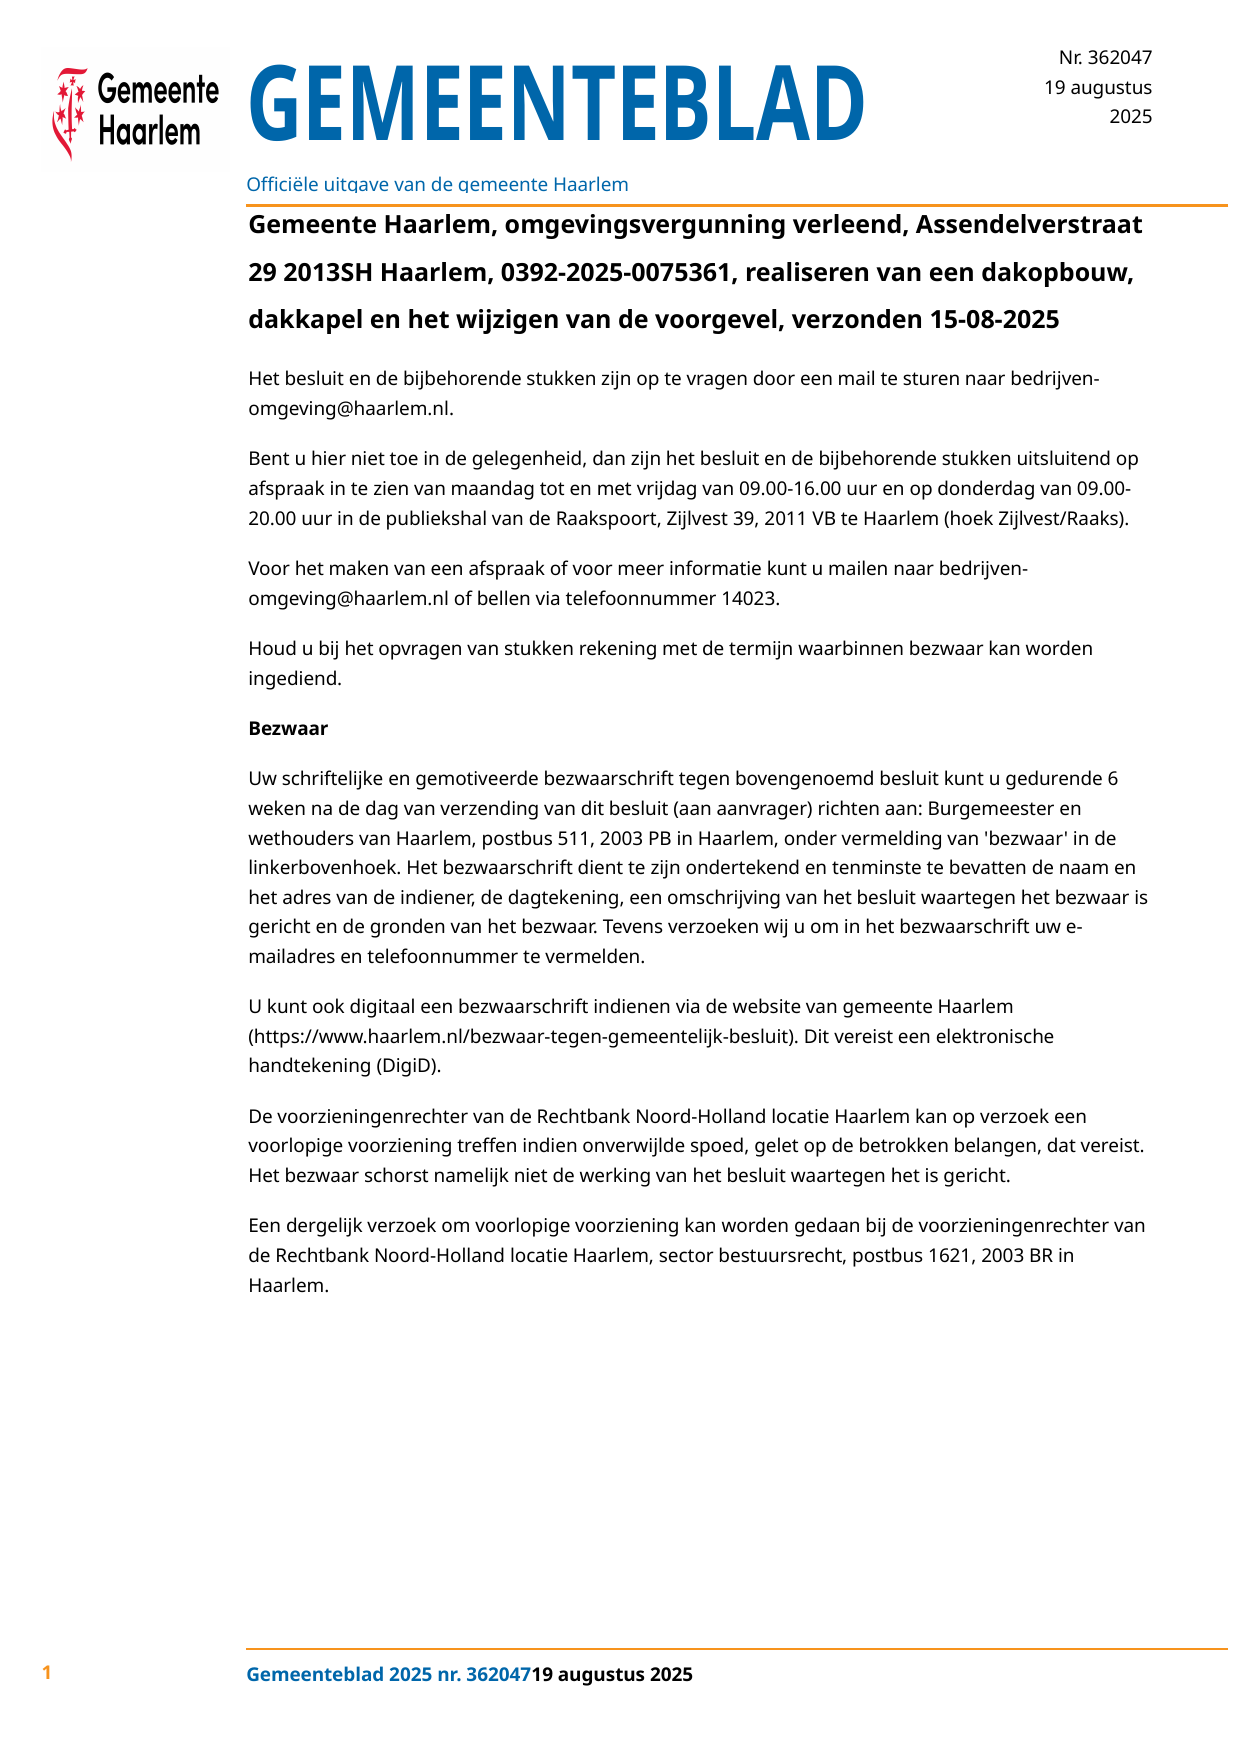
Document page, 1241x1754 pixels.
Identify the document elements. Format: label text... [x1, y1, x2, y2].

text Bezwaar [248, 715, 1152, 741]
text U kunt ook digitaal een bezwaarschrift indienen via de website van gemeente Haarlem (https://www.haarlem.nl/bezwaar-tegen-gemeentelijk-besluit). Dit vereist een elektronische handtekening (DigiD). [248, 993, 1152, 1078]
text Een dergelijk verzoek om voorlopige voorziening kan worden gedaan bij de voorzieningenrechter van de Rechtbank Noord-Holland locatie Haarlem, sector bestuursrecht, postbus 1621, 2003 BR in Haarlem. [248, 1213, 1152, 1297]
text Het besluit en de bijbehorende stukken zijn op te vragen door een mail te sturen naar bedrijven-omgeving@haarlem.nl. [248, 366, 1152, 421]
text Voor het maken van een afspraak of voor meer informatie kunt u mailen naar bedrijven-omgeving@haarlem.nl of bellen via telefoonnummer 14023. [248, 555, 1152, 610]
text Gemeente Haarlem, omgevingsvergunning verleend, Assendelverstraat 29 2013SH Haarlem, 0392-2025-0075361, realiseren van een dakopbouw, dakkapel en het wijzigen van de voorgevel, verzonden 15-08-2025 [248, 207, 1152, 336]
picture [41, 47, 231, 172]
text Uw schriftelijke en gemotiveerde bezwaarschrift tegen bovengenoemd besluit kunt u gedurende 6 weken na de dag van verzending van dit besluit (aan aanvrager) richten aan: Burgemeester en wethouders van Haarlem, postbus 511, 2003 PB in Haarlem, onder vermelding van 'bezwaar' in de linkerbovenhoek. Het bezwaarschrift dient te zijn ondertekend en tenminste te bevatten de naam en het adres van de indiener, de dagtekening, een omschrijving van het besluit waartegen het bezwaar is gericht en de gronden van het bezwaar. Tevens verzoeken wij u om in het bezwaarschrift uw e-mailadres en telefoonnummer te vermelden. [248, 766, 1152, 969]
text Bent u hier niet toe in de gelegenheid, dan zijn het besluit en de bijbehorende stukken uitsluitend op afspraak in te zien van maandag tot en met vrijdag van 09.00-16.00 uur en op donderdag van 09.00-20.00 uur in de publiekshal van de Raakspoort, Zijlvest 39, 2011 VB te Haarlem (hoek Zijlvest/Raaks). [248, 446, 1152, 530]
text De voorzieningenrechter van de Rechtbank Noord-Holland locatie Haarlem kan op verzoek een voorlopige voorziening treffen indien onverwijlde spoed, gelet op de betrokken belangen, dat vereist. Het bezwaar schorst namelijk niet de werking van het besluit waartegen het is gericht. [248, 1103, 1152, 1188]
text Houd u bij het opvragen van stukken rekening met de termijn waarbinnen bezwaar kan worden ingediend. [248, 635, 1152, 690]
